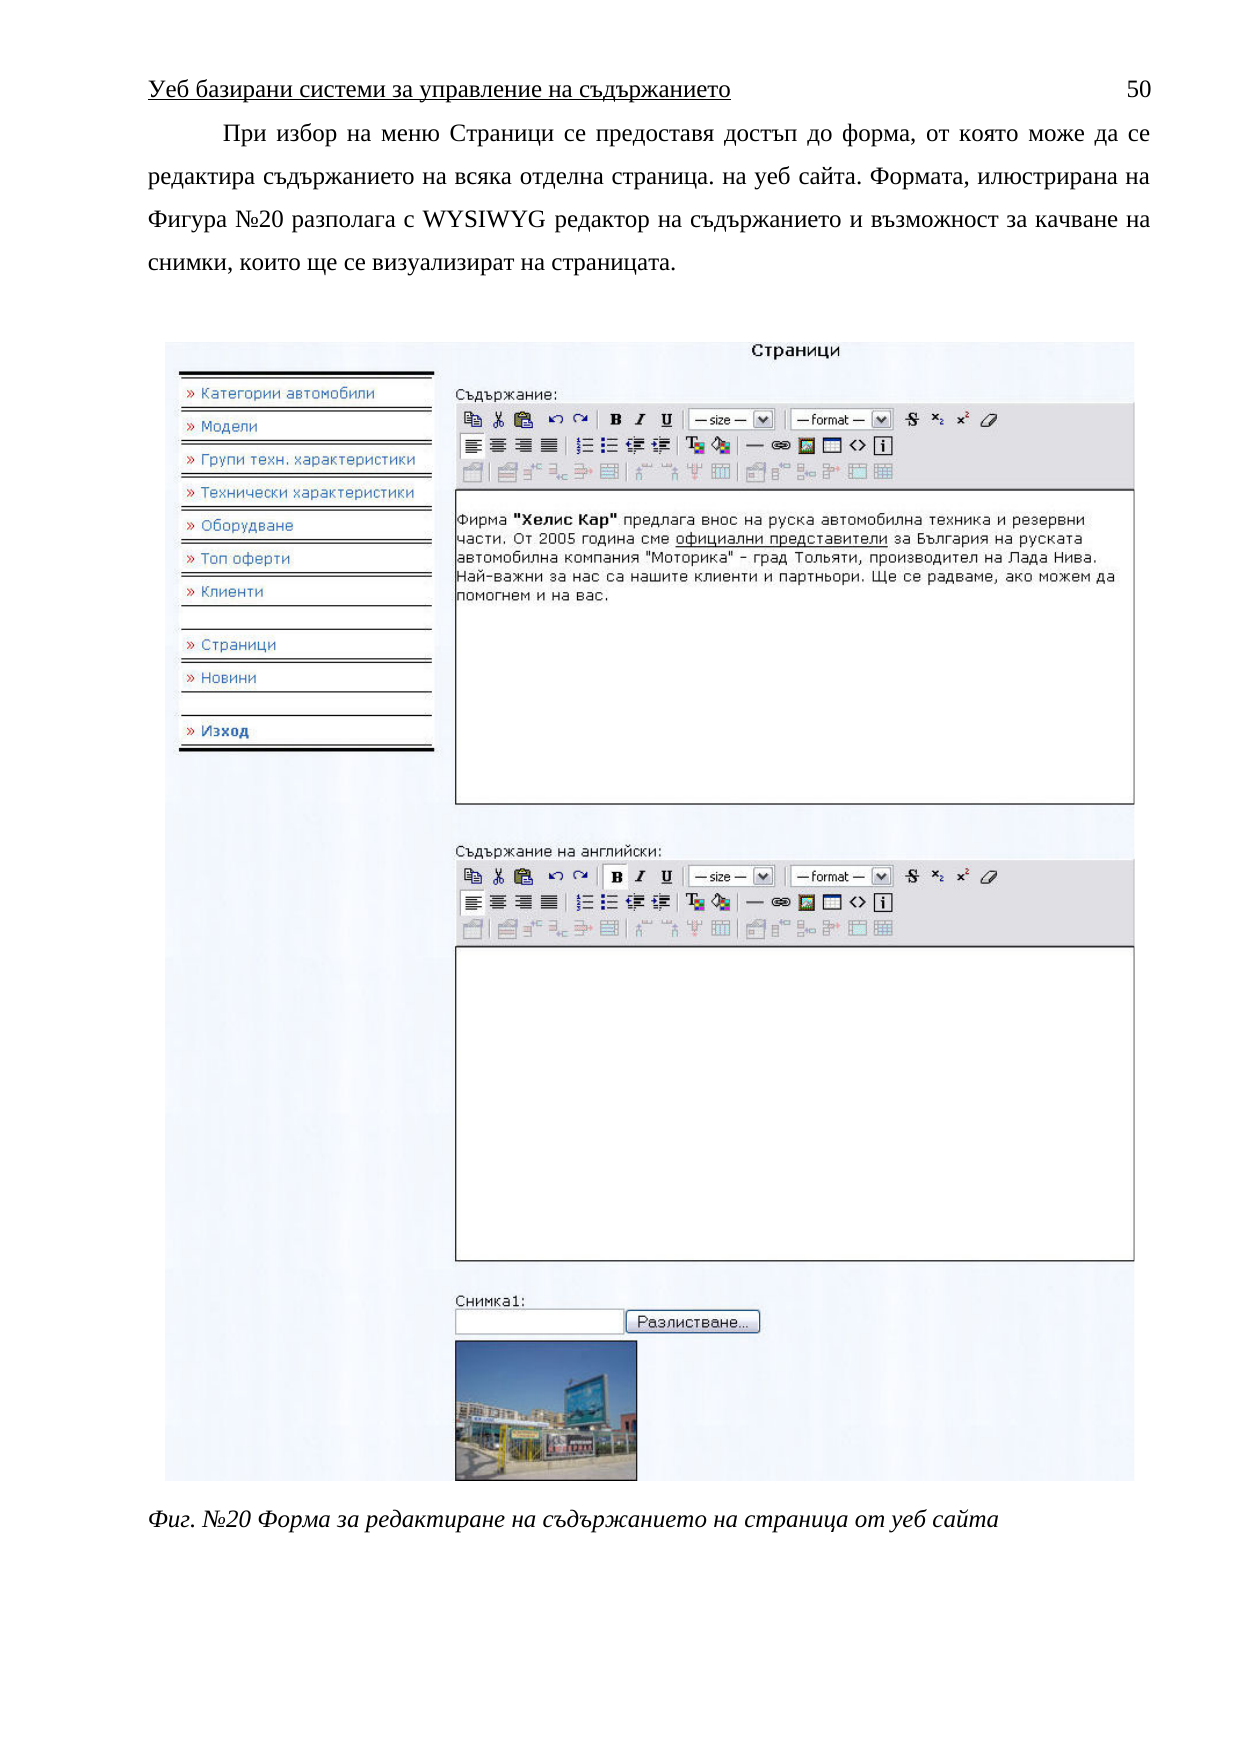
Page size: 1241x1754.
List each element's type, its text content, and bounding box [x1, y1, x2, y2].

picture [165, 342, 1135, 1481]
text При избор на меню Страници се предоставя достъп до форма, от която може да се редактира съдържанието на всяка отделна страница. на уеб сайта. Формата, илюстрирана на Фигура №20 разполага с WYSIWYG редактор на съдържанието и възможност за качване на снимки, които ще се визуализират на страницата. [148, 118, 1151, 276]
text Фиг. №20 Форма за редактиране на съдържанието на страница от уеб сайта [148, 1504, 1151, 1533]
